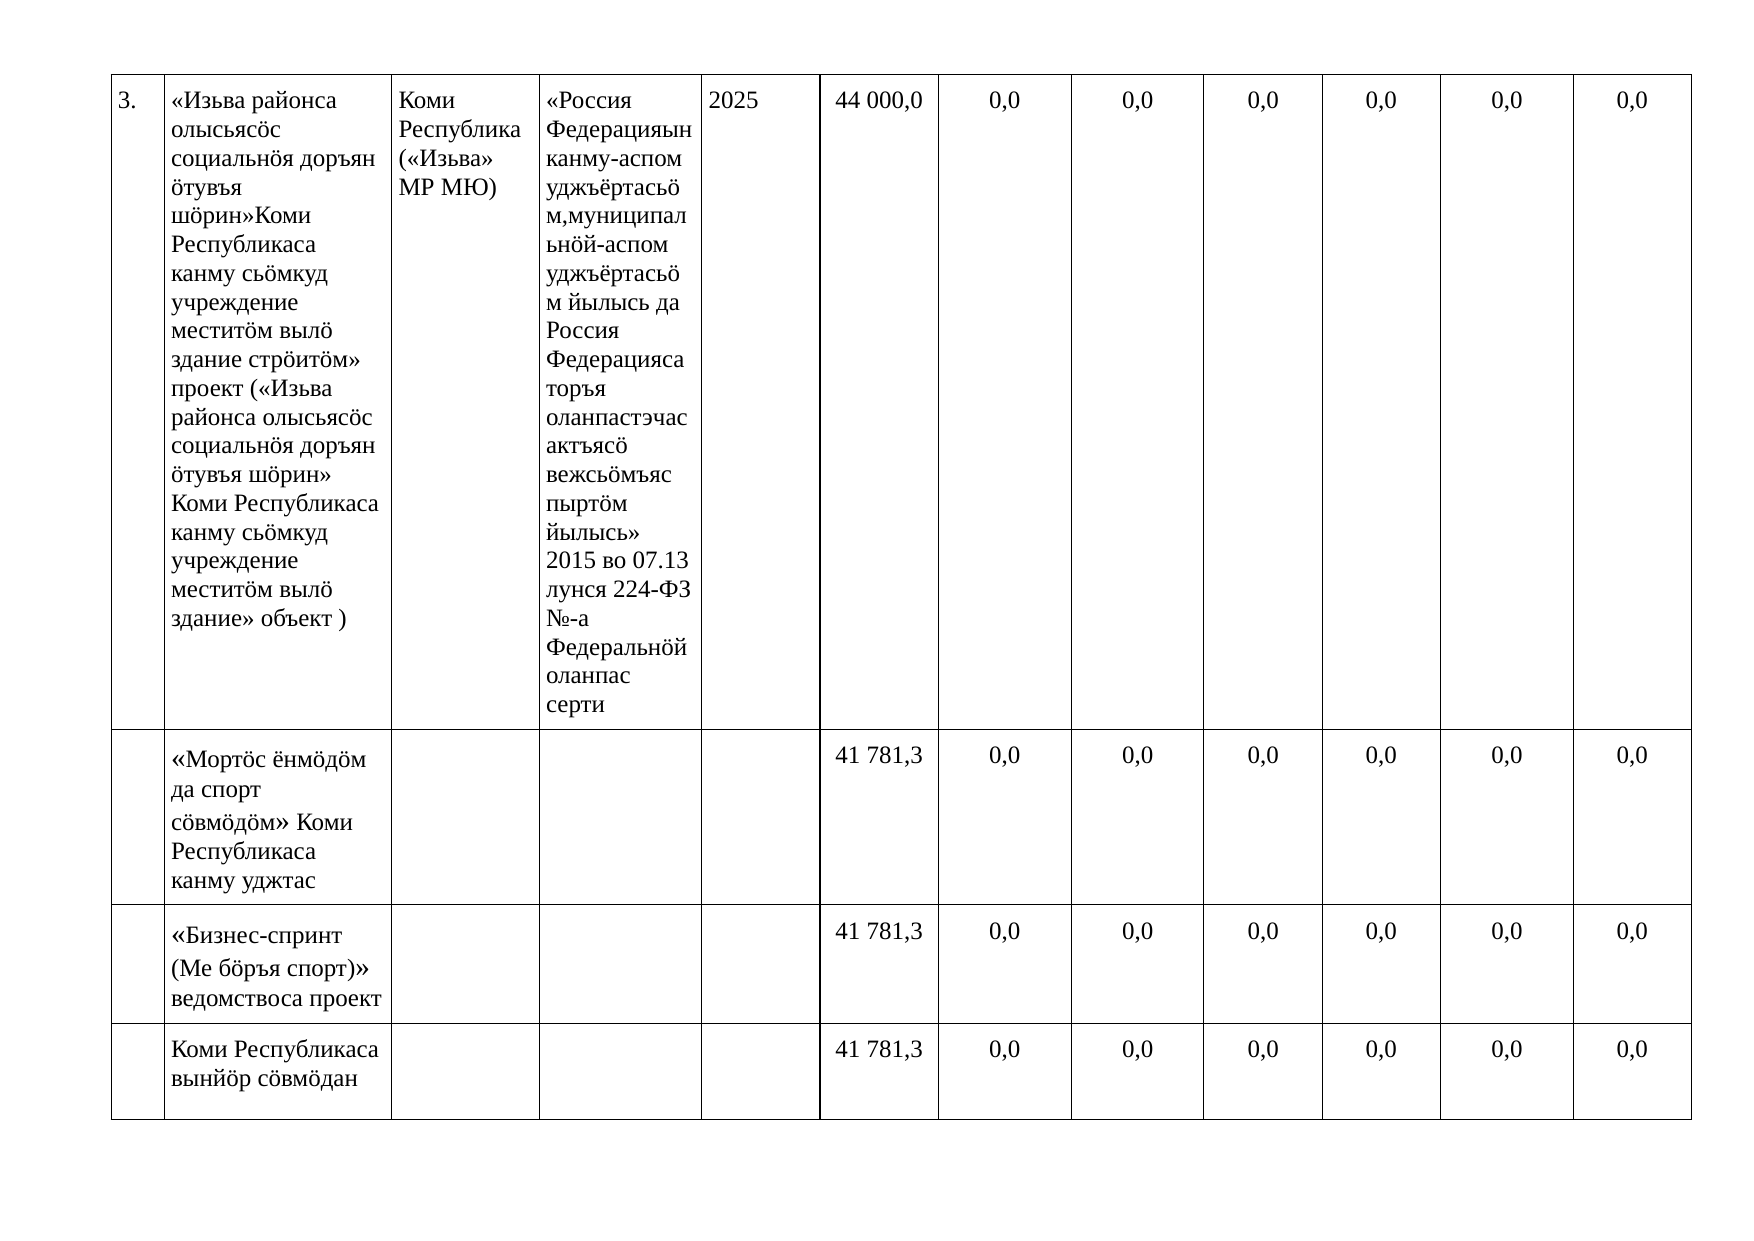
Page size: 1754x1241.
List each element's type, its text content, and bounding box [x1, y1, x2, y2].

table_cell 0,0 [939, 1024, 1071, 1118]
table_cell 41 781,3 [821, 730, 938, 904]
table_cell [392, 730, 539, 904]
table_cell 0,0 [939, 75, 1071, 729]
table_cell [540, 905, 701, 1022]
table_cell 0,0 [1574, 1024, 1691, 1118]
table_cell 0,0 [1574, 905, 1691, 1022]
table_cell 0,0 [1204, 75, 1322, 729]
table_cell [392, 1024, 539, 1118]
table_cell 41 781,3 [821, 905, 938, 1022]
table_cell [112, 1024, 164, 1118]
table_cell 2025 [702, 75, 819, 729]
table_cell 3. [112, 75, 164, 729]
table_cell 0,0 [1323, 1024, 1440, 1118]
table_cell «Россия Федерацияын канму-аспом уджъёртасьӧм,муниципальнӧй-аспом уджъёртасьӧм йылысь да Россия Федерацияса торъя оланпастэчас актъясӧ вежсьӧмъяс пыртӧм йылысь» 2015 во 07.13 лунся 224-ФЗ №-а Федеральнӧй оланпас серти [540, 75, 701, 729]
table_cell 0,0 [1441, 905, 1573, 1022]
table_cell 0,0 [1204, 1024, 1322, 1118]
table_cell 0,0 [1323, 905, 1440, 1022]
table_cell 0,0 [1574, 730, 1691, 904]
table_cell «Бизнес-спринт (Ме бӧръя спорт)» ведомствоса проект [165, 905, 391, 1022]
table_cell [702, 905, 819, 1022]
table_cell 0,0 [1574, 75, 1691, 729]
table_cell [702, 1024, 819, 1118]
table_cell «Мортӧс ёнмӧдӧм да спорт сӧвмӧдӧм» Коми Республикаса канму уджтас [165, 730, 391, 904]
table_cell 0,0 [1323, 75, 1440, 729]
table_cell [702, 730, 819, 904]
table_cell Коми Республика («Изьва» МР МЮ) [392, 75, 539, 729]
table_cell 0,0 [1072, 730, 1203, 904]
table_cell 44 000,0 [821, 75, 938, 729]
table_cell 0,0 [1323, 730, 1440, 904]
table_cell 0,0 [939, 730, 1071, 904]
table_cell 0,0 [1441, 730, 1573, 904]
table_cell [392, 905, 539, 1022]
table_cell 0,0 [1441, 1024, 1573, 1118]
table_cell 0,0 [1204, 730, 1322, 904]
table_cell 0,0 [1204, 905, 1322, 1022]
table_cell «Изьва районса олысьясӧс социальнӧя доръян ӧтувъя шӧрин»Коми Республикаса канму сьӧмкуд учреждение меститӧм вылӧ здание стрӧитӧм» проект («Изьва районса олысьясӧс социальнӧя доръян ӧтувъя шӧрин» Коми Республикаса канму сьӧмкуд учреждение меститӧм вылӧ здание» объект ) [165, 75, 391, 729]
table_cell [540, 730, 701, 904]
table_cell [112, 905, 164, 1022]
table_cell [112, 730, 164, 904]
table_cell 0,0 [1072, 1024, 1203, 1118]
table_cell 0,0 [1072, 75, 1203, 729]
table_cell Коми Республикаса вынйӧр сӧвмӧдан [165, 1024, 391, 1118]
table_cell 0,0 [1441, 75, 1573, 729]
table_cell 0,0 [1072, 905, 1203, 1022]
table_cell 0,0 [939, 905, 1071, 1022]
table_cell 41 781,3 [821, 1024, 938, 1118]
table_cell [540, 1024, 701, 1118]
